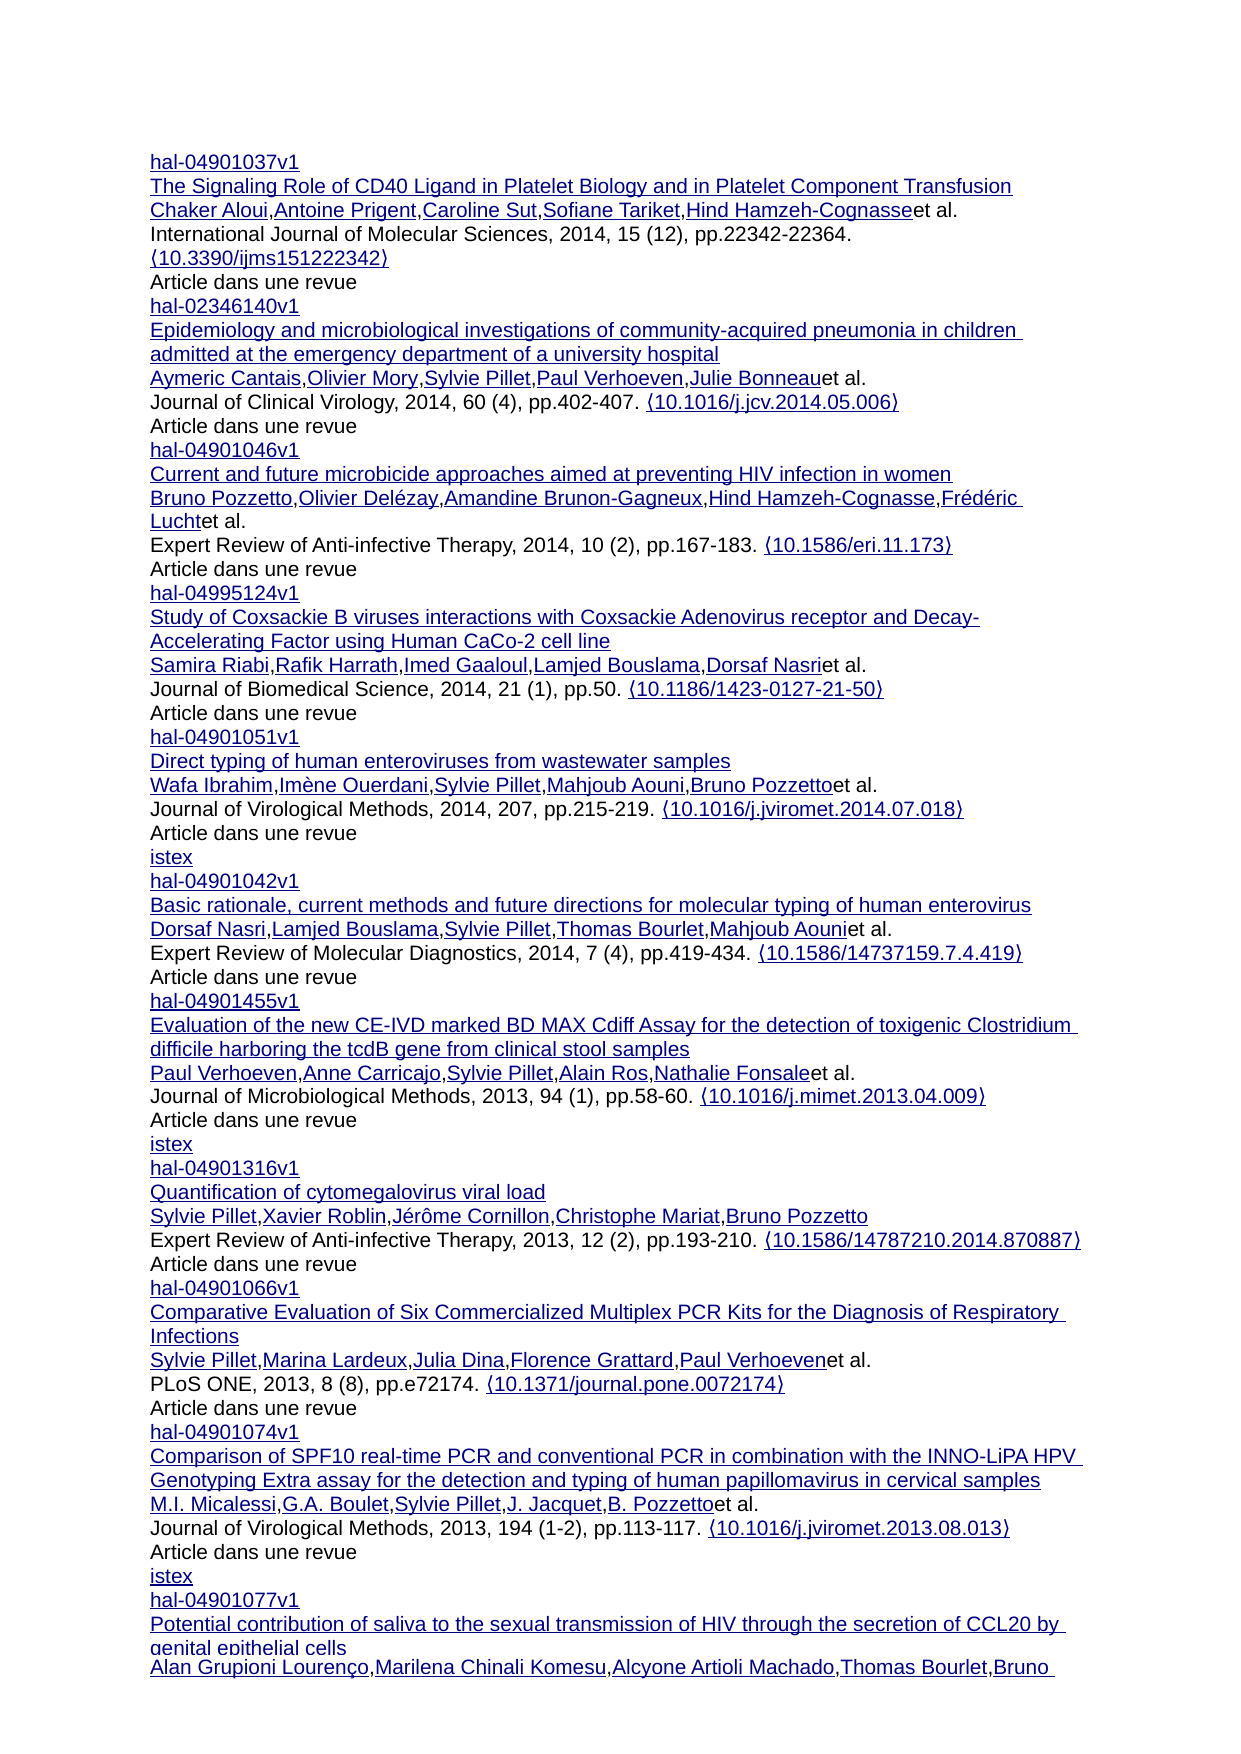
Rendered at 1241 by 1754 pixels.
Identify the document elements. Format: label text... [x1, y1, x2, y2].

table_cell Basic rationale, current methods and future directions for molecular typing of human enterovirus Dorsaf Nasri,Lamjed Bouslama,Sylvie Pillet,Thomas Bourlet,Mahjoub Aouniet al. Expert Review of Molecular Diagnostics, 2014, 7 (4), pp.419-434. ⟨10.1586/14737159.7.4.419⟩ Article dans une revue hal-04901455v1 [150, 893, 1090, 1012]
table_cell Epidemiology and microbiological investigations of community-acquired pneumonia in children admitted at the emergency department of a university hospital Aymeric Cantais,Olivier Mory,Sylvie Pillet,Paul Verhoeven,Julie Bonneauet al. Journal of Clinical Virology, 2014, 60 (4), pp.402-407. ⟨10.1016/j.jcv.2014.05.006⟩ Article dans une revue hal-04901046v1 [150, 318, 1090, 461]
table_cell Study of Coxsackie B viruses interactions with Coxsackie Adenovirus receptor and Decay-Accelerating Factor using Human CaCo-2 cell line Samira Riabi,Rafik Harrath,Imed Gaaloul,Lamjed Bouslama,Dorsaf Nasriet al. Journal of Biomedical Science, 2014, 21 (1), pp.50. ⟨10.1186/1423-0127-21-50⟩ Article dans une revue hal-04901051v1 [150, 605, 1090, 749]
table_cell Comparative Evaluation of Six Commercialized Multiplex PCR Kits for the Diagnosis of Respiratory Infections Sylvie Pillet,Marina Lardeux,Julia Dina,Florence Grattard,Paul Verhoevenet al. PLoS ONE, 2013, 8 (8), pp.e72174. ⟨10.1371/journal.pone.0072174⟩ Article dans une revue hal-04901074v1 [150, 1300, 1090, 1444]
table_cell Direct typing of human enteroviruses from wastewater samples Wafa Ibrahim,Imène Ouerdani,Sylvie Pillet,Mahjoub Aouni,Bruno Pozzettoet al. Journal of Virological Methods, 2014, 207, pp.215-219. ⟨10.1016/j.jviromet.2014.07.018⟩ Article dans une revue istex hal-04901042v1 [150, 749, 1090, 893]
table_cell Current and future microbicide approaches aimed at preventing HIV infection in women Bruno Pozzetto,Olivier Delézay,Amandine Brunon-Gagneux,Hind Hamzeh-Cognasse,Frédéric Luchtet al. Expert Review of Anti-infective Therapy, 2014, 10 (2), pp.167-183. ⟨10.1586/eri.11.173⟩ Article dans une revue hal-04995124v1 [150, 461, 1090, 605]
table_cell Potential contribution of saliva to the sexual transmission of HIV through the secretion of CCL20 by genital epithelial cells Alan Grupioni Lourenço,Marilena Chinali Komesu,Alcyone Artioli Machado,Thomas Bourlet,Bruno [150, 1611, 1090, 1679]
table_cell hal-04901037v1 [150, 150, 1090, 174]
table_cell The Signaling Role of CD40 Ligand in Platelet Biology and in Platelet Component Transfusion Chaker Aloui,Antoine Prigent,Caroline Sut,Sofiane Tariket,Hind Hamzeh-Cognasseet al. International Journal of Molecular Sciences, 2014, 15 (12), pp.22342-22364. ⟨10.3390/ijms151222342⟩ Article dans une revue hal-02346140v1 [150, 174, 1090, 318]
table_cell Evaluation of the new CE-IVD marked BD MAX Cdiff Assay for the detection of toxigenic Clostridium difficile harboring the tcdB gene from clinical stool samples Paul Verhoeven,Anne Carricajo,Sylvie Pillet,Alain Ros,Nathalie Fonsaleet al. Journal of Microbiological Methods, 2013, 94 (1), pp.58-60. ⟨10.1016/j.mimet.2013.04.009⟩ Article dans une revue istex hal-04901316v1 [150, 1013, 1090, 1180]
table_cell Quantification of cytomegalovirus viral load Sylvie Pillet,Xavier Roblin,Jérôme Cornillon,Christophe Mariat,Bruno Pozzetto Expert Review of Anti-infective Therapy, 2013, 12 (2), pp.193-210. ⟨10.1586/14787210.2014.870887⟩ Article dans une revue hal-04901066v1 [150, 1180, 1090, 1300]
table_cell Comparison of SPF10 real-time PCR and conventional PCR in combination with the INNO-LiPA HPV Genotyping Extra assay for the detection and typing of human papillomavirus in cervical samples M.I. Micalessi,G.A. Boulet,Sylvie Pillet,J. Jacquet,B. Pozzettoet al. Journal of Virological Methods, 2013, 194 (1-2), pp.113-117. ⟨10.1016/j.jviromet.2013.08.013⟩ Article dans une revue istex hal-04901077v1 [150, 1444, 1090, 1611]
